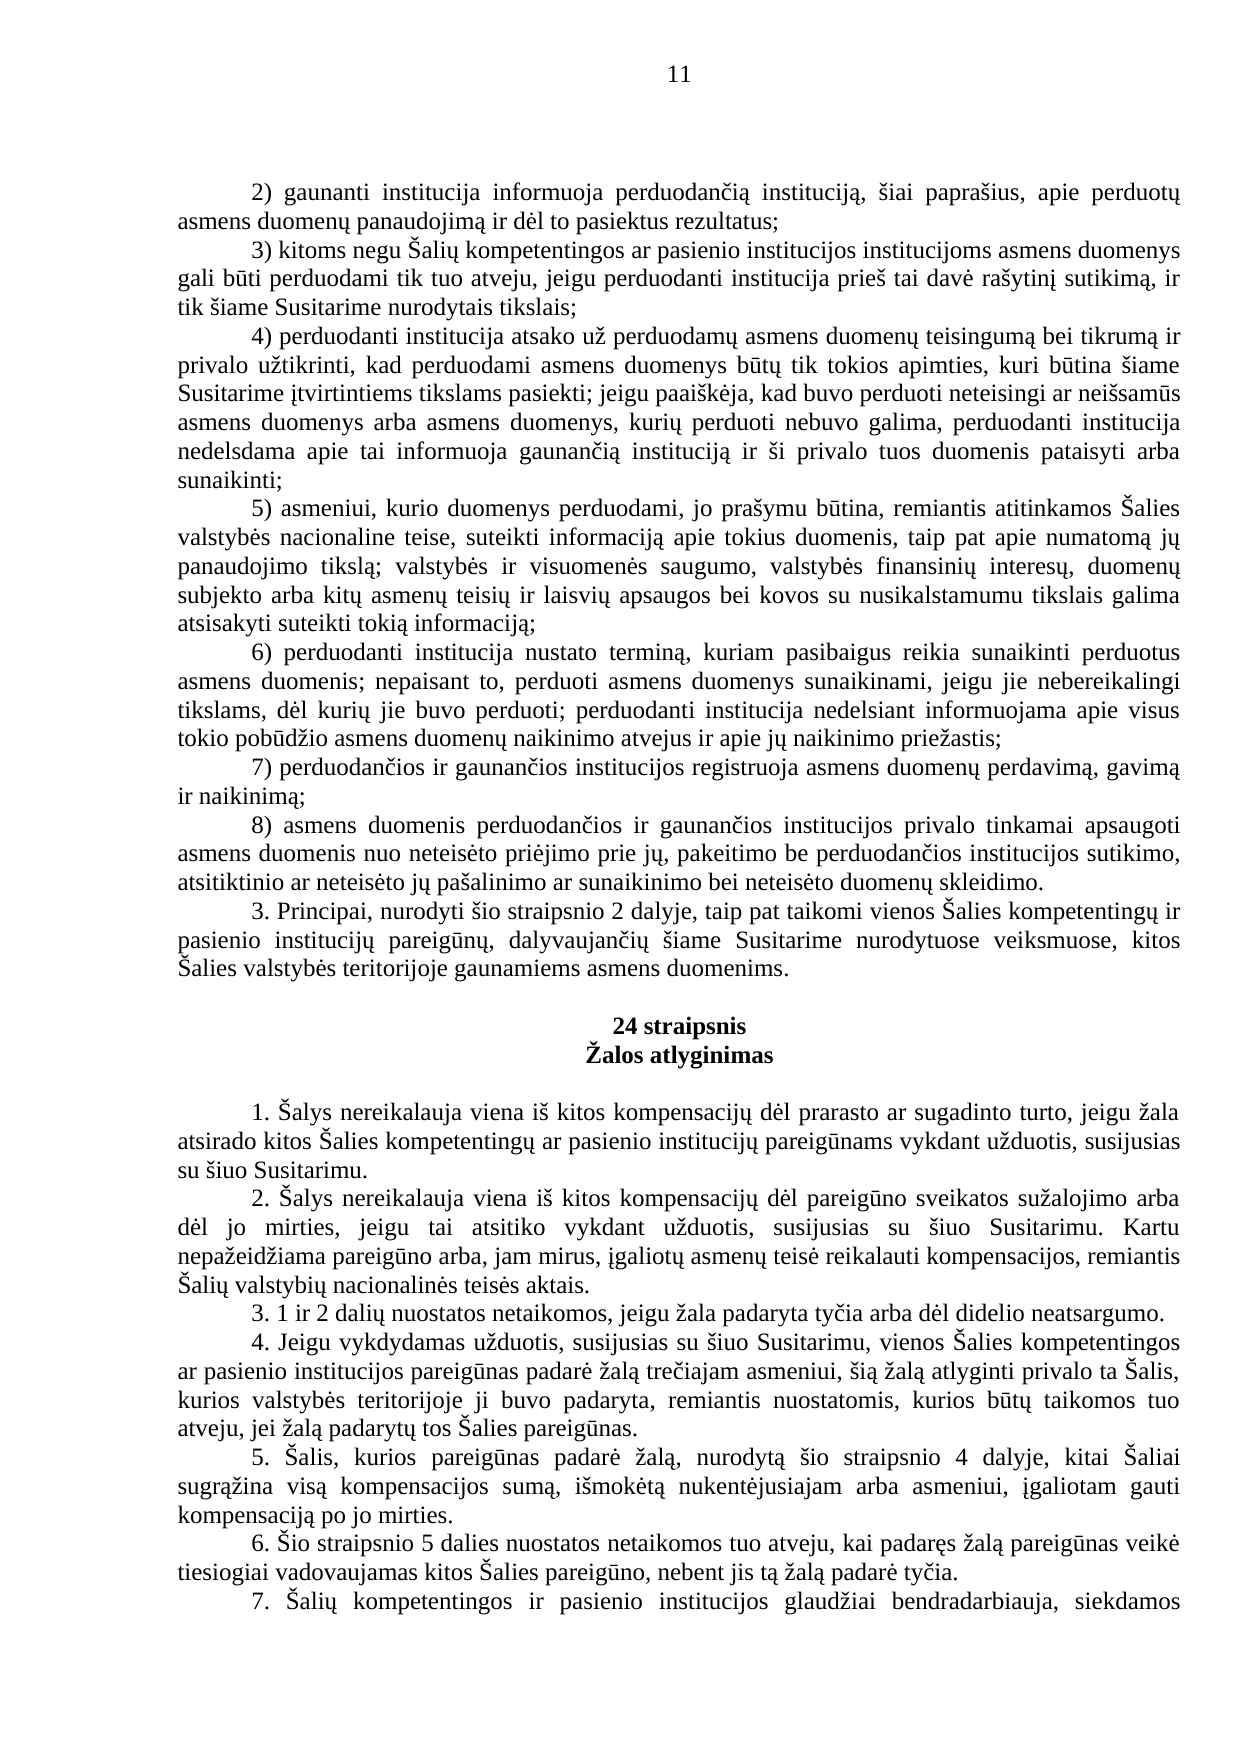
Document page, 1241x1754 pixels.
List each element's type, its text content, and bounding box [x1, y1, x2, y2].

text 2. Šalys nereikalauja viena iš kitos kompensacijų dėl pareigūno sveikatos sužalojimo arba dėl jo mirties, jeigu tai atsitiko vykdant užduotis, susijusias su šiuo Susitarimu. Kartu nepažeidžiama pareigūno arba, jam mirus, įgaliotų asmenų teisė reikalauti kompensacijos, remiantis Šalių valstybių nacionalinės teisės aktais. [177, 1183, 1181, 1298]
text Žalos atlyginimas [177, 1040, 1181, 1068]
text 4) perduodanti institucija atsako už perduodamų asmens duomenų teisingumą bei tikrumą ir privalo užtikrinti, kad perduodami asmens duomenys būtų tik tokios apimties, kuri būtina šiame Susitarime įtvirtintiems tikslams pasiekti; jeigu paaiškėja, kad buvo perduoti neteisingi ar neišsamūs asmens duomenys arba asmens duomenys, kurių perduoti nebuvo galima, perduodanti institucija nedelsdama apie tai informuoja gaunančią instituciją ir ši privalo tuos duomenis pataisyti arba sunaikinti; [177, 321, 1181, 493]
text 6. Šio straipsnio 5 dalies nuostatos netaikomos tuo atveju, kai padaręs žalą pareigūnas veikė tiesiogiai vadovaujamas kitos Šalies pareigūno, nebent jis tą žalą padarė tyčia. [177, 1528, 1181, 1586]
text 3. Principai, nurodyti šio straipsnio 2 dalyje, taip pat taikomi vienos Šalies kompetentingų ir pasienio institucijų pareigūnų, dalyvaujančių šiame Susitarime nurodytuose veiksmuose, kitos Šalies valstybės teritorijoje gaunamiems asmens duomenims. [177, 896, 1181, 982]
text 7. Šalių kompetentingos ir pasienio institucijos glaudžiai bendradarbiauja, siekdamos [177, 1586, 1181, 1615]
text 1. Šalys nereikalauja viena iš kitos kompensacijų dėl prarasto ar sugadinto turto, jeigu žala atsirado kitos Šalies kompetentingų ar pasienio institucijų pareigūnams vykdant užduotis, susijusias su šiuo Susitarimu. [177, 1097, 1181, 1183]
text 7) perduodančios ir gaunančios institucijos registruoja asmens duomenų perdavimą, gavimą ir naikinimą; [177, 752, 1181, 810]
text 8) asmens duomenis perduodančios ir gaunančios institucijos privalo tinkamai apsaugoti asmens duomenis nuo neteisėto priėjimo prie jų, pakeitimo be perduodančios institucijos sutikimo, atsitiktinio ar neteisėto jų pašalinimo ar sunaikinimo bei neteisėto duomenų skleidimo. [177, 810, 1181, 896]
text 3) kitoms negu Šalių kompetentingos ar pasienio institucijos institucijoms asmens duomenys gali būti perduodami tik tuo atveju, jeigu perduodanti institucija prieš tai davė rašytinį sutikimą, ir tik šiame Susitarime nurodytais tikslais; [177, 235, 1181, 321]
text 2) gaunanti institucija informuoja perduodančią instituciją, šiai paprašius, apie perduotų asmens duomenų panaudojimą ir dėl to pasiektus rezultatus; [177, 177, 1181, 235]
text 4. Jeigu vykdydamas užduotis, susijusias su šiuo Susitarimu, vienos Šalies kompetentingos ar pasienio institucijos pareigūnas padarė žalą trečiajam asmeniui, šią žalą atlyginti privalo ta Šalis, kurios valstybės teritorijoje ji buvo padaryta, remiantis nuostatomis, kurios būtų taikomos tuo atveju, jei žalą padarytų tos Šalies pareigūnas. [177, 1327, 1181, 1442]
text 24 straipsnis [177, 1011, 1181, 1040]
text 5. Šalis, kurios pareigūnas padarė žalą, nurodytą šio straipsnio 4 dalyje, kitai Šaliai sugrąžina visą kompensacijos sumą, išmokėtą nukentėjusiajam arba asmeniui, įgaliotam gauti kompensaciją po jo mirties. [177, 1442, 1181, 1528]
text 3. 1 ir 2 dalių nuostatos netaikomos, jeigu žala padaryta tyčia arba dėl didelio neatsargumo. [177, 1298, 1181, 1327]
text 5) asmeniui, kurio duomenys perduodami, jo prašymu būtina, remiantis atitinkamos Šalies valstybės nacionaline teise, suteikti informaciją apie tokius duomenis, taip pat apie numatomą jų panaudojimo tikslą; valstybės ir visuomenės saugumo, valstybės finansinių interesų, duomenų subjekto arba kitų asmenų teisių ir laisvių apsaugos bei kovos su nusikalstamumu tikslais galima atsisakyti suteikti tokią informaciją; [177, 493, 1181, 637]
text 6) perduodanti institucija nustato terminą, kuriam pasibaigus reikia sunaikinti perduotus asmens duomenis; nepaisant to, perduoti asmens duomenys sunaikinami, jeigu jie nebereikalingi tikslams, dėl kurių jie buvo perduoti; perduodanti institucija nedelsiant informuojama apie visus tokio pobūdžio asmens duomenų naikinimo atvejus ir apie jų naikinimo priežastis; [177, 637, 1181, 752]
